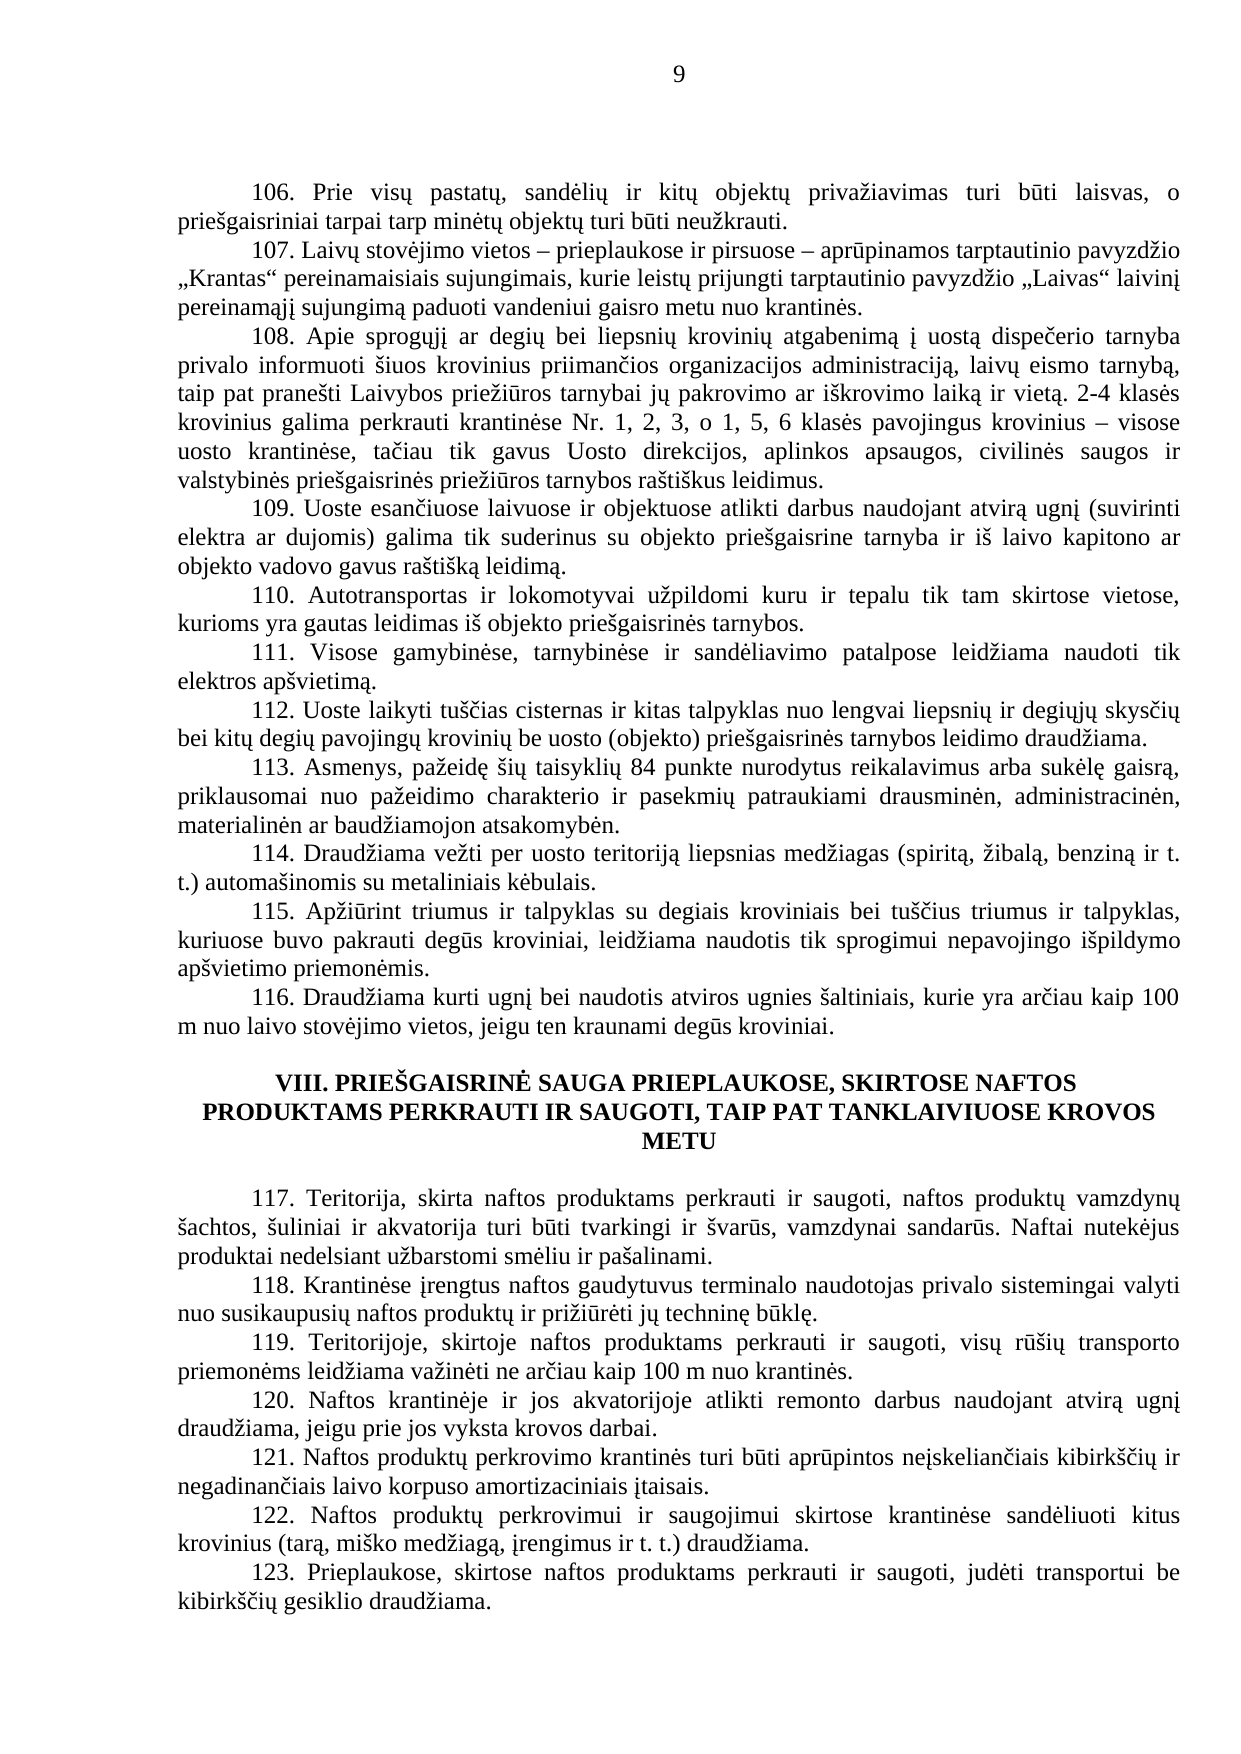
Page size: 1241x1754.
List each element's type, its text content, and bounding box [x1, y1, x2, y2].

text 109. Uoste esančiuose laivuose ir objektuose atlikti darbus naudojant atvirą ugnį (suvirinti elektra ar dujomis) galima tik suderinus su objekto priešgaisrine tarnyba ir iš laivo kapitono ar objekto vadovo gavus raštišką leidimą. [177, 493, 1181, 580]
text 118. Krantinėse įrengtus naftos gaudytuvus terminalo naudotojas privalo sistemingai valyti nuo susikaupusių naftos produktų ir prižiūrėti jų techninę būklę. [177, 1270, 1181, 1327]
text 113. Asmenys, pažeidę šių taisyklių 84 punkte nurodytus reikalavimus arba sukėlę gaisrą, priklausomai nuo pažeidimo charakterio ir pasekmių patraukiami drausminėn, administracinėn, materialinėn ar baudžiamojon atsakomybėn. [177, 752, 1181, 838]
text 120. Naftos krantinėje ir jos akvatorijoje atlikti remonto darbus naudojant atvirą ugnį draudžiama, jeigu prie jos vyksta krovos darbai. [177, 1385, 1181, 1442]
text 123. Prieplaukose, skirtose naftos produktams perkrauti ir saugoti, judėti transportui be kibirkščių gesiklio draudžiama. [177, 1557, 1181, 1615]
text 122. Naftos produktų perkrovimui ir saugojimui skirtose krantinėse sandėliuoti kitus krovinius (tarą, miško medžiagą, įrengimus ir t. t.) draudžiama. [177, 1500, 1181, 1557]
text 111. Visose gamybinėse, tarnybinėse ir sandėliavimo patalpose leidžiama naudoti tik elektros apšvietimą. [177, 637, 1181, 695]
text 115. Apžiūrint triumus ir talpyklas su degiais kroviniais bei tuščius triumus ir talpyklas, kuriuose buvo pakrauti degūs kroviniai, leidžiama naudotis tik sprogimui nepavojingo išpildymo apšvietimo priemonėmis. [177, 896, 1181, 982]
text 116. Draudžiama kurti ugnį bei naudotis atviros ugnies šaltiniais, kurie yra arčiau kaip 100 m nuo laivo stovėjimo vietos, jeigu ten kraunami degūs kroviniai. [177, 982, 1181, 1040]
text 112. Uoste laikyti tuščias cisternas ir kitas talpyklas nuo lengvai liepsnių ir degiųjų skysčių bei kitų degių pavojingų krovinių be uosto (objekto) priešgaisrinės tarnybos leidimo draudžiama. [177, 695, 1181, 752]
text 108. Apie sprogųjį ar degių bei liepsnių krovinių atgabenimą į uostą dispečerio tarnyba privalo informuoti šiuos krovinius priimančios organizacijos administraciją, laivų eismo tarnybą, taip pat pranešti Laivybos priežiūros tarnybai jų pakrovimo ar iškrovimo laiką ir vietą. 2-4 klasės krovinius galima perkrauti krantinėse Nr. 1, 2, 3, o 1, 5, 6 klasės pavojingus krovinius – visose uosto krantinėse, tačiau tik gavus Uosto direkcijos, aplinkos apsaugos, civilinės saugos ir valstybinės priešgaisrinės priežiūros tarnybos raštiškus leidimus. [177, 321, 1181, 493]
text 121. Naftos produktų perkrovimo krantinės turi būti aprūpintos neįskeliančiais kibirkščių ir negadinančiais laivo korpuso amortizaciniais įtaisais. [177, 1442, 1181, 1500]
text VIII. PRIEŠGAISRINĖ SAUGA PRIEPLAUKOSE, SKIRTOSE NAFTOS [177, 1068, 1181, 1097]
text 119. Teritorijoje, skirtoje naftos produktams perkrauti ir saugoti, visų rūšių transporto priemonėms leidžiama važinėti ne arčiau kaip 100 m nuo krantinės. [177, 1327, 1181, 1385]
text 110. Autotransportas ir lokomotyvai užpildomi kuru ir tepalu tik tam skirtose vietose, kurioms yra gautas leidimas iš objekto priešgaisrinės tarnybos. [177, 580, 1181, 637]
text 117. Teritorija, skirta naftos produktams perkrauti ir saugoti, naftos produktų vamzdynų šachtos, šuliniai ir akvatorija turi būti tvarkingi ir švarūs, vamzdynai sandarūs. Naftai nutekėjus produktai nedelsiant užbarstomi smėliu ir pašalinami. [177, 1183, 1181, 1270]
text 114. Draudžiama vežti per uosto teritoriją liepsnias medžiagas (spiritą, žibalą, benziną ir t. t.) automašinomis su metaliniais kėbulais. [177, 838, 1181, 896]
text 106. Prie visų pastatų, sandėlių ir kitų objektų privažiavimas turi būti laisvas, o priešgaisriniai tarpai tarp minėtų objektų turi būti neužkrauti. [177, 177, 1181, 235]
text 107. Laivų stovėjimo vietos – prieplaukose ir pirsuose – aprūpinamos tarptautinio pavyzdžio „Krantas“ pereinamaisiais sujungimais, kurie leistų prijungti tarptautinio pavyzdžio „Laivas“ laivinį pereinamąjį sujungimą paduoti vandeniui gaisro metu nuo krantinės. [177, 235, 1181, 321]
text PRODUKTAMS PERKRAUTI IR SAUGOTI, TAIP PAT TANKLAIVIUOSE KROVOS METU [177, 1097, 1181, 1155]
